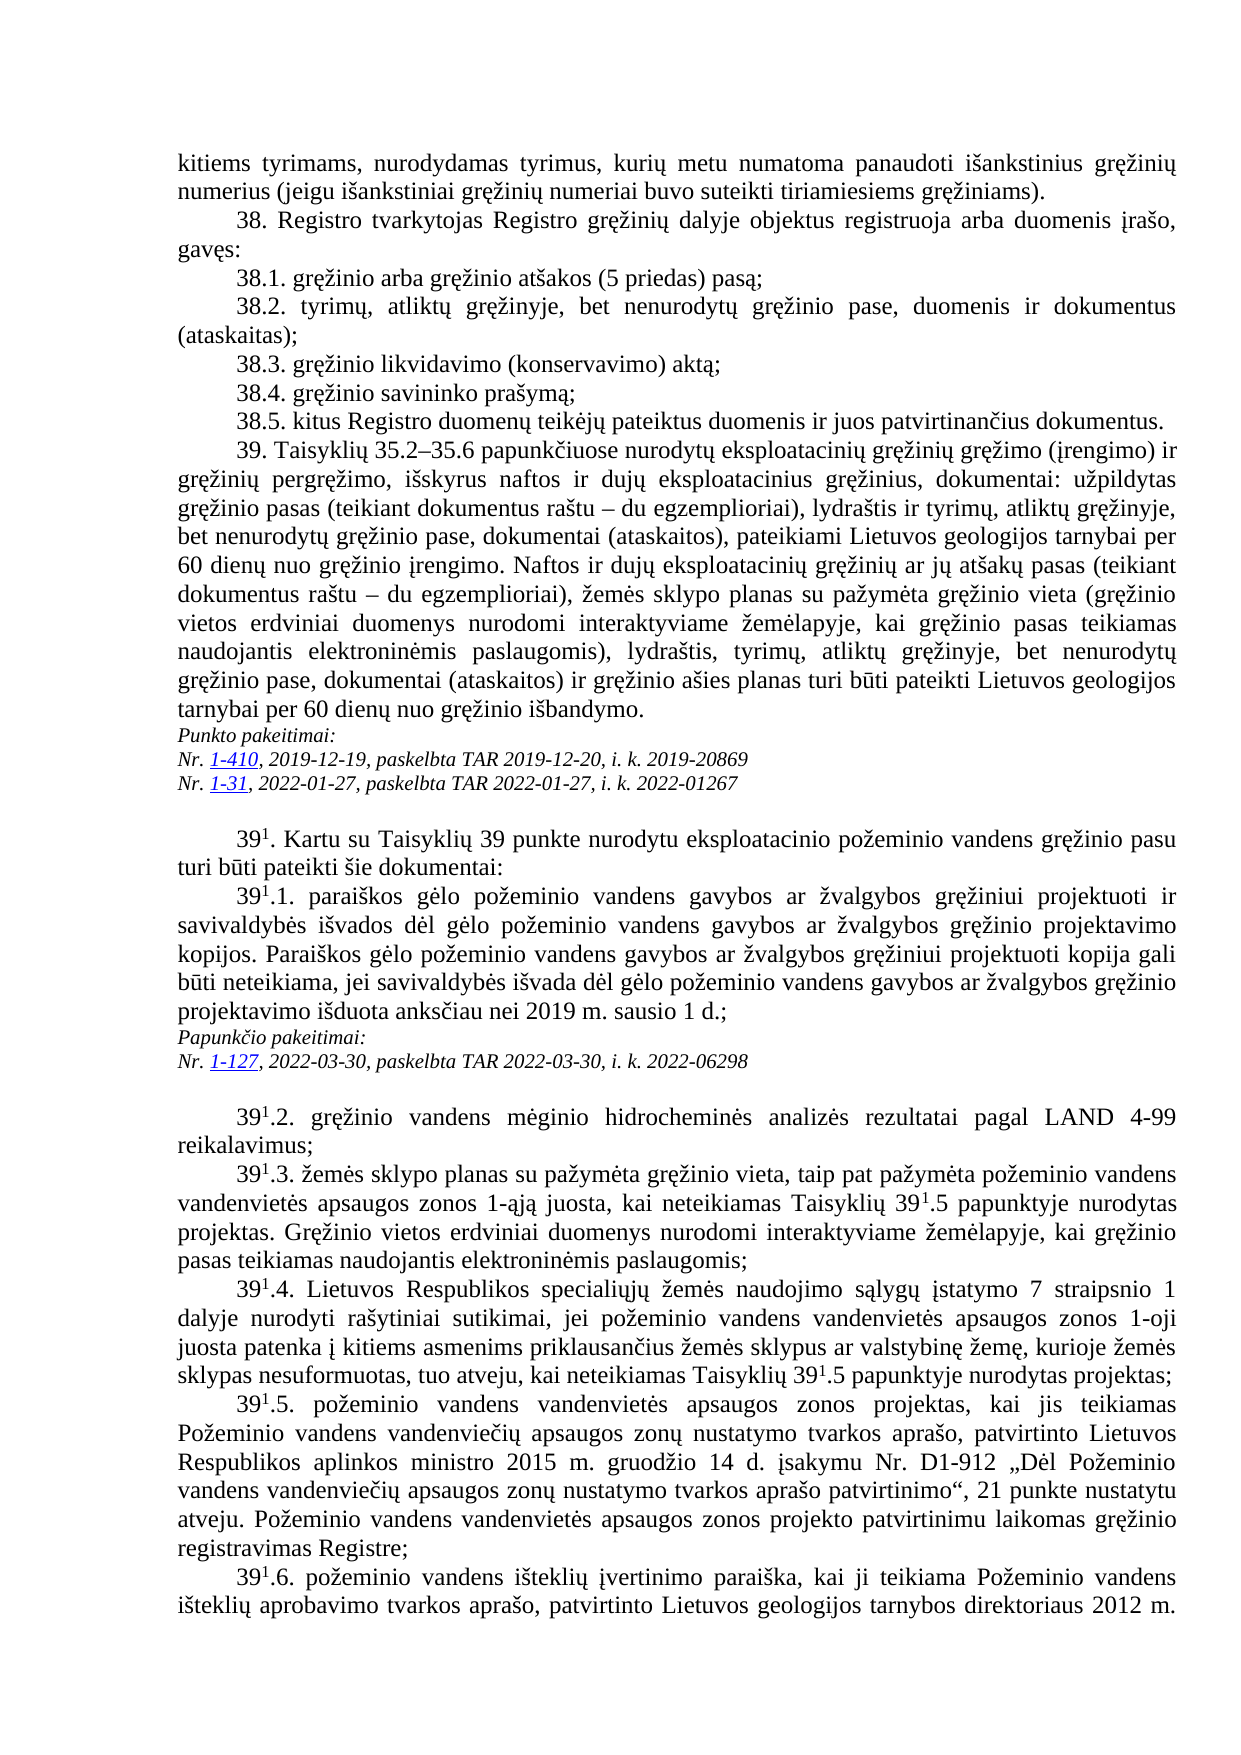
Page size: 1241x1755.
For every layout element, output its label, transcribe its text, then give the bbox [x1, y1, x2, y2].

text Punkto pakeitimai: [177, 723, 1177, 747]
text kitiems tyrimams, nurodydamas tyrimus, kurių metu numatoma panaudoti išankstinius gręžinių numerius (jeigu išankstiniai gręžinių numeriai buvo suteikti tiriamiesiems gręžiniams). [177, 148, 1177, 205]
text 38.3. gręžinio likvidavimo (konservavimo) aktą; [177, 349, 1177, 378]
text 38.1. gręžinio arba gręžinio atšakos (5 priedas) pasą; [177, 263, 1177, 291]
text 391.4. Lietuvos Respublikos specialiųjų žemės naudojimo sąlygų įstatymo 7 straipsnio 1 dalyje nurodyti rašytiniai sutikimai, jei požeminio vandens vandenvietės apsaugos zonos 1-oji juosta patenka į kitiems asmenims priklausančius žemės sklypus ar valstybinę žemę, kurioje žemės sklypas nesuformuotas, tuo atveju, kai neteikiamas Taisyklių 391.5 papunktyje nurodytas projektas; [177, 1274, 1177, 1389]
text 38.4. gręžinio savininko prašymą; [177, 378, 1177, 406]
text 38.2. tyrimų, atliktų gręžinyje, bet nenurodytų gręžinio pase, duomenis ir dokumentus (ataskaitas); [177, 291, 1177, 349]
text 39. Taisyklių 35.2–35.6 papunkčiuose nurodytų eksploatacinių gręžinių gręžimo (įrengimo) ir gręžinių pergręžimo, išskyrus naftos ir dujų eksploatacinius gręžinius, dokumentai: užpildytas gręžinio pasas (teikiant dokumentus raštu – du egzemplioriai), lydraštis ir tyrimų, atliktų gręžinyje, bet nenurodytų gręžinio pase, dokumentai (ataskaitos), pateikiami Lietuvos geologijos tarnybai per 60 dienų nuo gręžinio įrengimo. Naftos ir dujų eksploatacinių gręžinių ar jų atšakų pasas (teikiant dokumentus raštu – du egzemplioriai), žemės sklypo planas su pažymėta gręžinio vieta (gręžinio vietos erdviniai duomenys nurodomi interaktyviame žemėlapyje, kai gręžinio pasas teikiamas naudojantis elektroninėmis paslaugomis), lydraštis, tyrimų, atliktų gręžinyje, bet nenurodytų gręžinio pase, dokumentai (ataskaitos) ir gręžinio ašies planas turi būti pateikti Lietuvos geologijos tarnybai per 60 dienų nuo gręžinio išbandymo. [177, 435, 1177, 723]
text 38.5. kitus Registro duomenų teikėjų pateiktus duomenis ir juos patvirtinančius dokumentus. [177, 406, 1177, 435]
text 38. Registro tvarkytojas Registro gręžinių dalyje objektus registruoja arba duomenis įrašo, gavęs: [177, 205, 1177, 263]
text 391.6. požeminio vandens išteklių įvertinimo paraiška, kai ji teikiama Požeminio vandens išteklių aprobavimo tvarkos aprašo, patvirtinto Lietuvos geologijos tarnybos direktoriaus 2012 m. [177, 1562, 1177, 1619]
text 391.3. žemės sklypo planas su pažymėta gręžinio vieta, taip pat pažymėta požeminio vandens vandenvietės apsaugos zonos 1-ąją juosta, kai neteikiamas Taisyklių 391.5 papunktyje nurodytas projektas. Gręžinio vietos erdviniai duomenys nurodomi interaktyviame žemėlapyje, kai gręžinio pasas teikiamas naudojantis elektroninėmis paslaugomis; [177, 1159, 1177, 1274]
text Papunkčio pakeitimai: [177, 1025, 1177, 1049]
text 391.2. gręžinio vandens mėginio hidrocheminės analizės rezultatai pagal LAND 4-99 reikalavimus; [177, 1102, 1177, 1159]
text Nr. 1-31, 2022-01-27, paskelbta TAR 2022-01-27, i. k. 2022-01267 [177, 771, 1177, 795]
text Nr. 1-410, 2019-12-19, paskelbta TAR 2019-12-20, i. k. 2019-20869 [177, 747, 1177, 771]
text Nr. 1-127, 2022-03-30, paskelbta TAR 2022-03-30, i. k. 2022-06298 [177, 1049, 1177, 1073]
text 391.1. paraiškos gėlo požeminio vandens gavybos ar žvalgybos gręžiniui projektuoti ir savivaldybės išvados dėl gėlo požeminio vandens gavybos ar žvalgybos gręžinio projektavimo kopijos. Paraiškos gėlo požeminio vandens gavybos ar žvalgybos gręžiniui projektuoti kopija gali būti neteikiama, jei savivaldybės išvada dėl gėlo požeminio vandens gavybos ar žvalgybos gręžinio projektavimo išduota anksčiau nei 2019 m. sausio 1 d.; [177, 881, 1177, 1025]
text 391.5. požeminio vandens vandenvietės apsaugos zonos projektas, kai jis teikiamas Požeminio vandens vandenviečių apsaugos zonų nustatymo tvarkos aprašo, patvirtinto Lietuvos Respublikos aplinkos ministro 2015 m. gruodžio 14 d. įsakymu Nr. D1-912 „Dėl Požeminio vandens vandenviečių apsaugos zonų nustatymo tvarkos aprašo patvirtinimo“, 21 punkte nustatytu atveju. Požeminio vandens vandenvietės apsaugos zonos projekto patvirtinimu laikomas gręžinio registravimas Registre; [177, 1389, 1177, 1562]
text 391. Kartu su Taisyklių 39 punkte nurodytu eksploatacinio požeminio vandens gręžinio pasu turi būti pateikti šie dokumentai: [177, 824, 1177, 881]
